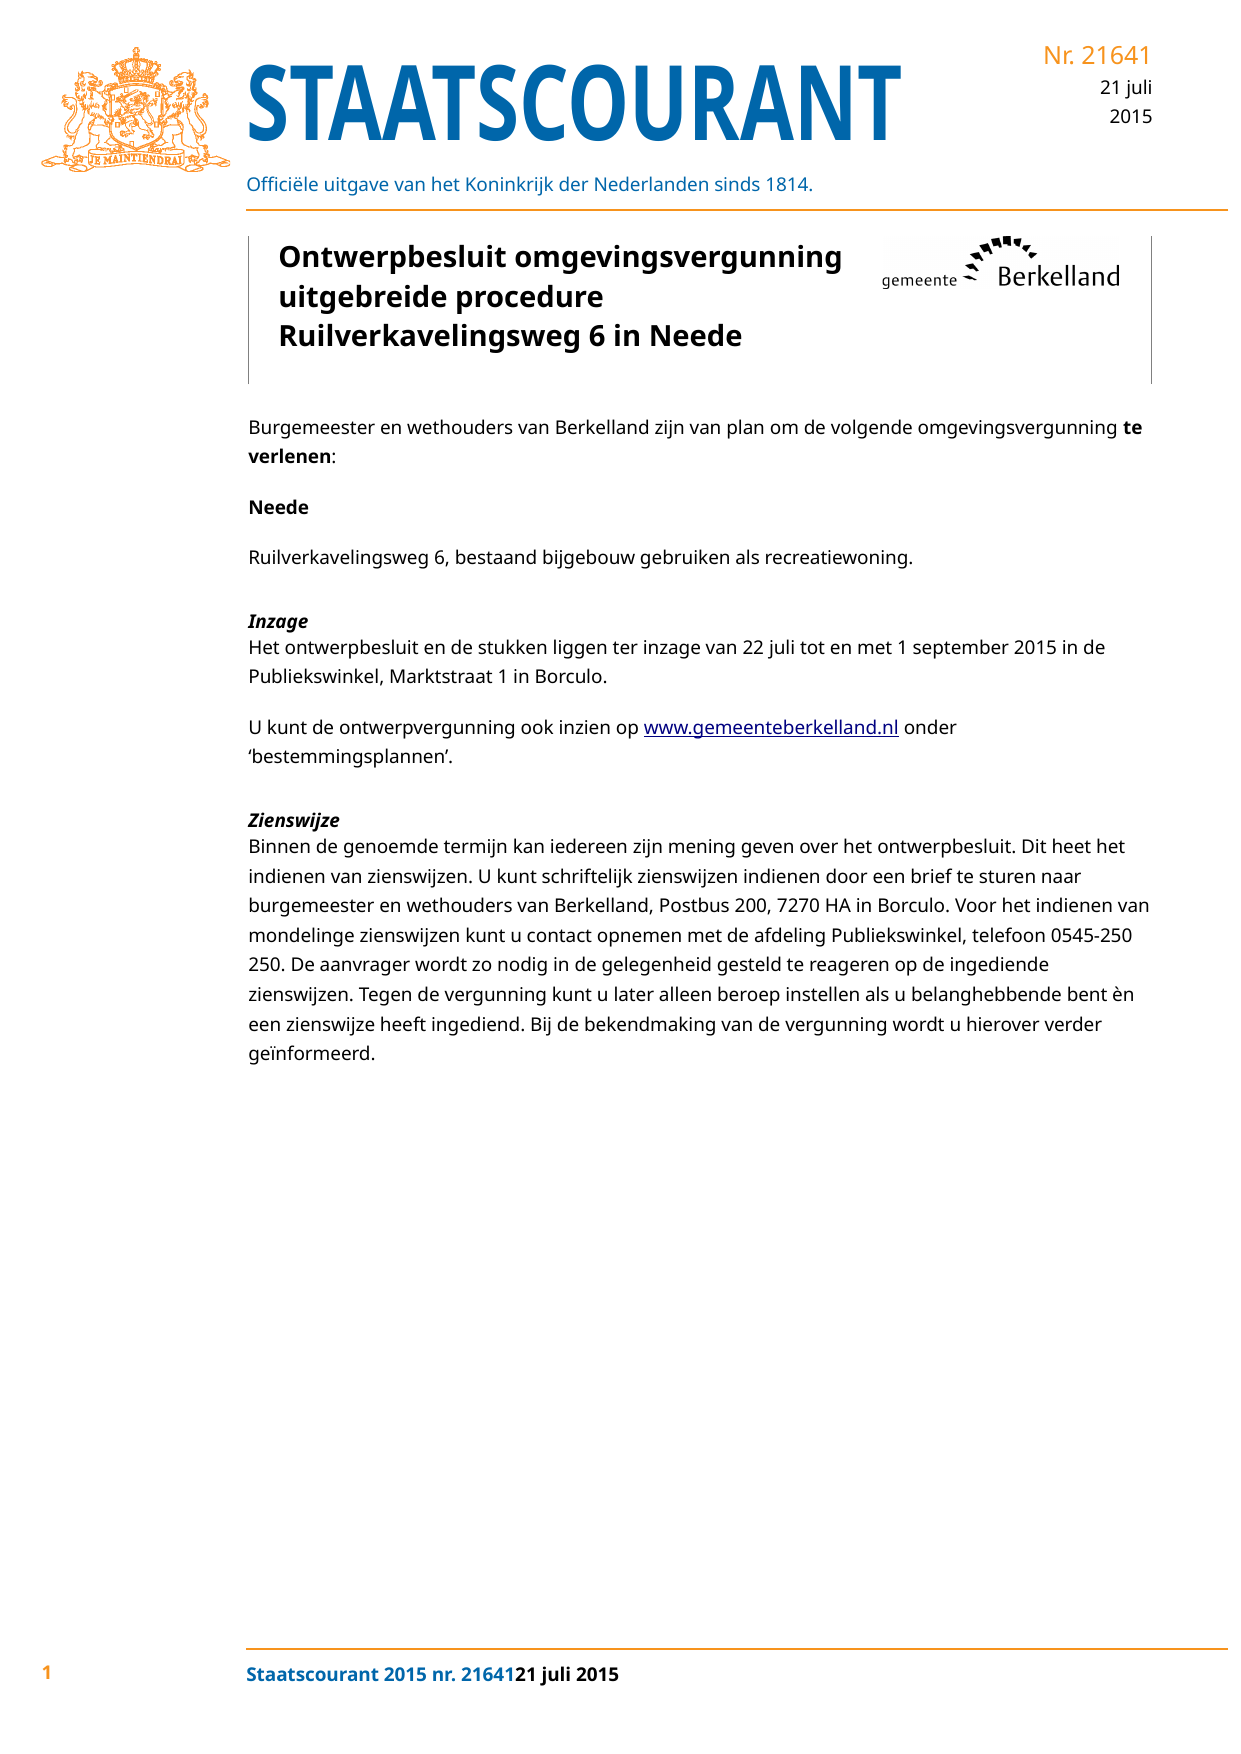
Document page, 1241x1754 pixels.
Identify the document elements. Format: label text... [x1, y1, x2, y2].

text U kunt de ontwerpvergunning ook inzien op www.gemeenteberkelland.nl onder ‘bestemmingsplannen’. [248, 714, 1152, 769]
picture [882, 236, 1119, 289]
text Het ontwerpbesluit en de stukken liggen ter inzage van 22 juli tot en met 1 september 2015 in de Publiekswinkel, Marktstraat 1 in Borculo. [248, 634, 1152, 689]
text Inzage [248, 608, 1152, 634]
picture [41, 47, 231, 172]
text Ruilverkavelingsweg 6, bestaand bijgebouw gebruiken als recreatiewoning. [248, 544, 1152, 570]
text Burgemeester en wethouders van Berkelland zijn van plan om de volgende omgevingsvergunning te verlenen: [248, 414, 1152, 469]
text Binnen de genoemde termijn kan iedereen zijn mening geven over het ontwerpbesluit. Dit heet het indienen van zienswijzen. U kunt schriftelijk zienswijzen indienen door een brief te sturen naar burgemeester en wethouders van Berkelland, Postbus 200, 7270 HA in Borculo. Voor het indienen van mondelinge zienswijzen kunt u contact opnemen met de afdeling Publiekswinkel, telefoon 0545-250 250. De aanvrager wordt zo nodig in de gelegenheid gesteld te reageren op de ingediende zienswijzen. Tegen de vergunning kunt u later alleen beroep instellen als u belanghebbende bent èn een zienswijze heeft ingediend. Bij de bekendmaking van de vergunning wordt u hierover verder geïnformeerd. [248, 833, 1152, 1066]
table_header Ontwerpbesluit omgevingsvergunning uitgebreide procedure Ruilverkavelingsweg 6 in Neede [249, 236, 850, 384]
text Neede [248, 494, 1152, 520]
text Zienswijze [248, 808, 1152, 833]
table_header [850, 236, 1151, 384]
